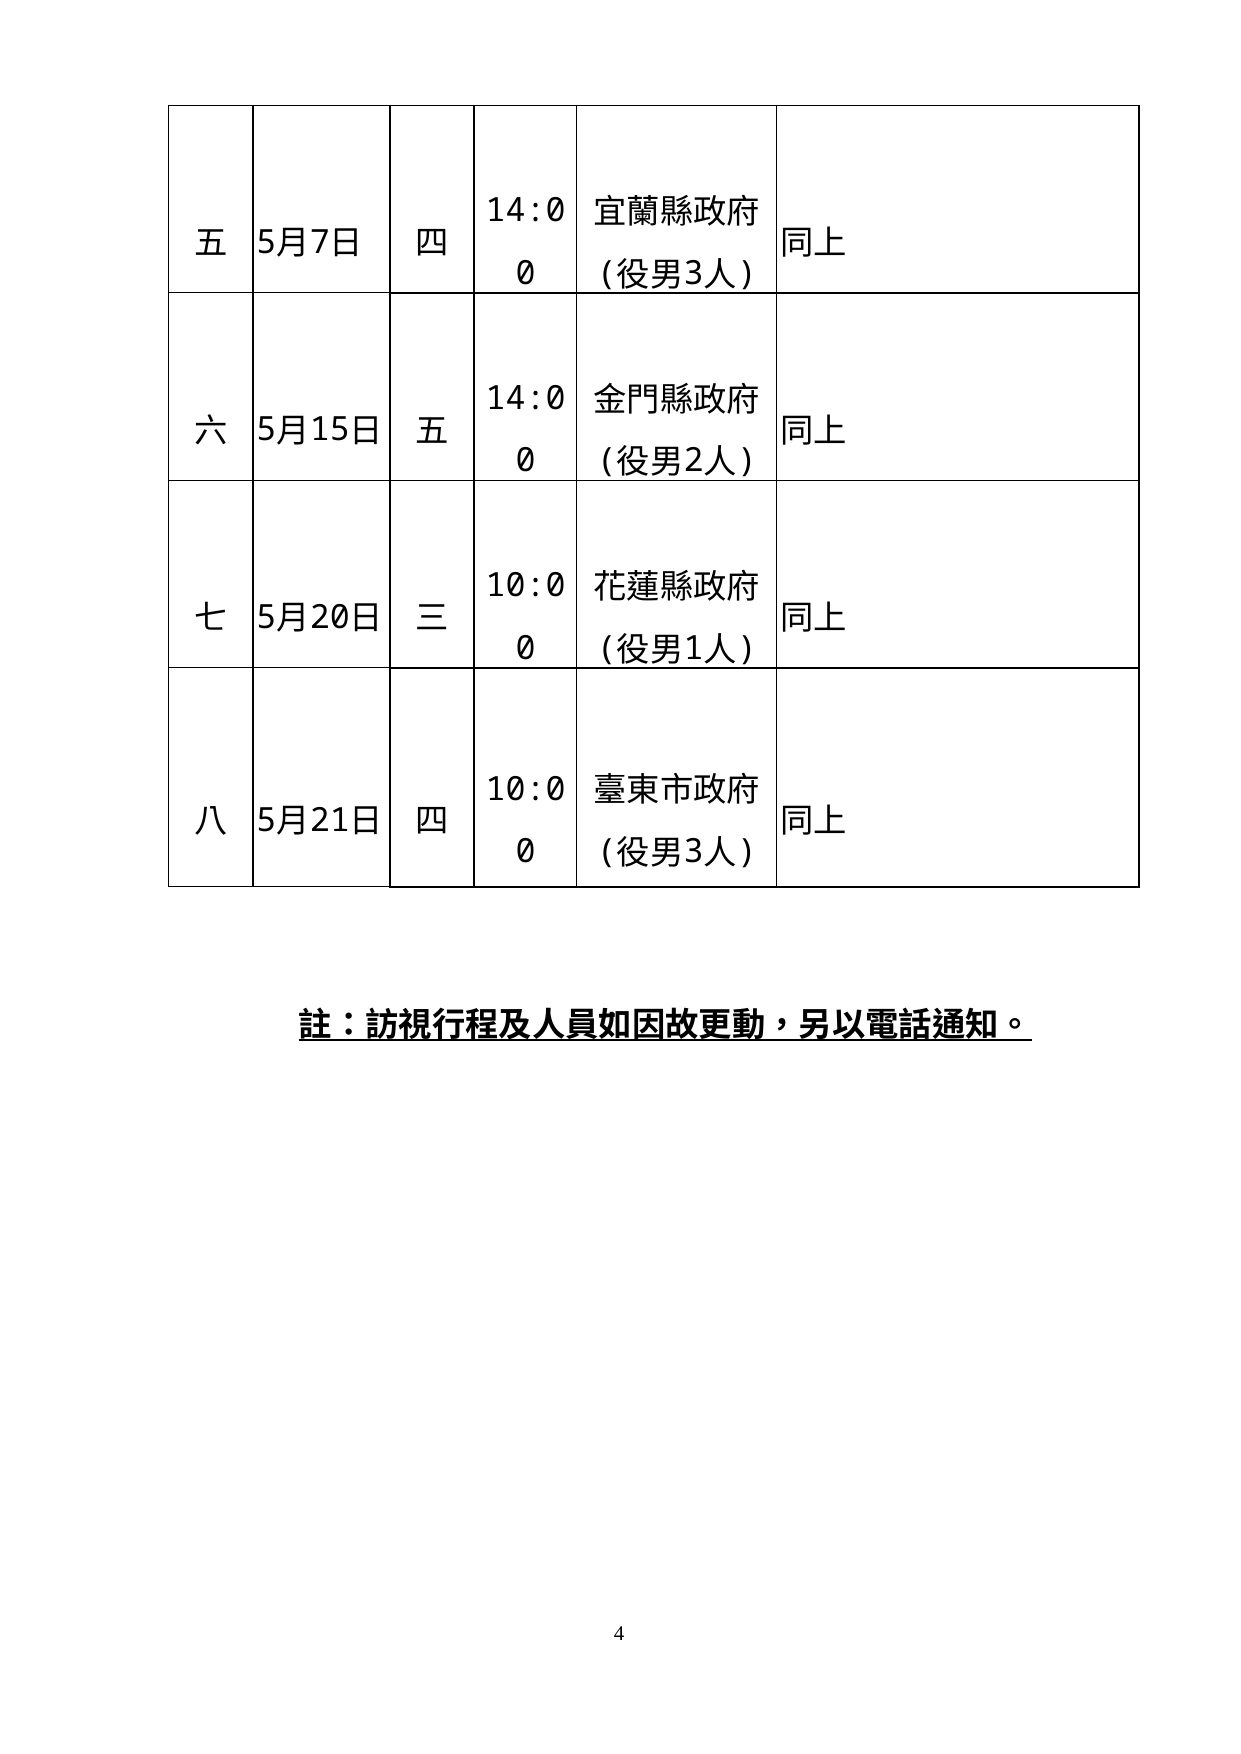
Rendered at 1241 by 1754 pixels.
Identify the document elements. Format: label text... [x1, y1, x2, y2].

table_cell [1140, 480, 1240, 667]
table_cell 四 [391, 669, 473, 886]
table_cell 同上 [777, 106, 1138, 292]
table_cell 5月20日 [254, 481, 389, 667]
table_cell 註：訪視行程及人員如因故更動，另以電話通知。 [296, 887, 1094, 1042]
table_cell 14:00 [475, 294, 576, 480]
table_cell 5月21日 [254, 668, 389, 886]
table_cell 五 [169, 106, 252, 292]
table_cell 宜蘭縣政府 (役男3人) [577, 106, 776, 292]
table_cell [1140, 292, 1240, 480]
table_cell 同上 [777, 669, 1138, 886]
table_cell 臺東市政府(役男3人) [577, 669, 776, 886]
table_cell [1140, 105, 1240, 292]
table_cell 六 [169, 293, 252, 480]
table_cell [169, 887, 253, 1042]
table_cell 同上 [777, 481, 1138, 667]
table_cell 五 [391, 294, 473, 480]
table_cell 10:00 [475, 669, 576, 886]
table_cell 5月15日 [254, 293, 389, 480]
table_cell 10:00 [475, 481, 576, 667]
table_cell 5月7日 [254, 106, 389, 292]
table_cell 同上 [777, 294, 1138, 480]
table_cell [1095, 888, 1139, 1042]
table_cell 金門縣政府(役男2人) [577, 294, 776, 480]
table_cell 四 [391, 106, 473, 292]
table_cell 七 [169, 481, 252, 667]
table_cell 四 [1140, 667, 1240, 886]
table_cell 八 [169, 668, 252, 886]
table_cell [1139, 886, 1240, 1042]
table_cell 三 [391, 481, 473, 667]
table_cell 14:00 [475, 106, 576, 292]
table_cell 花蓮縣政府(役男1人) [577, 481, 776, 667]
table_cell [253, 887, 296, 1042]
